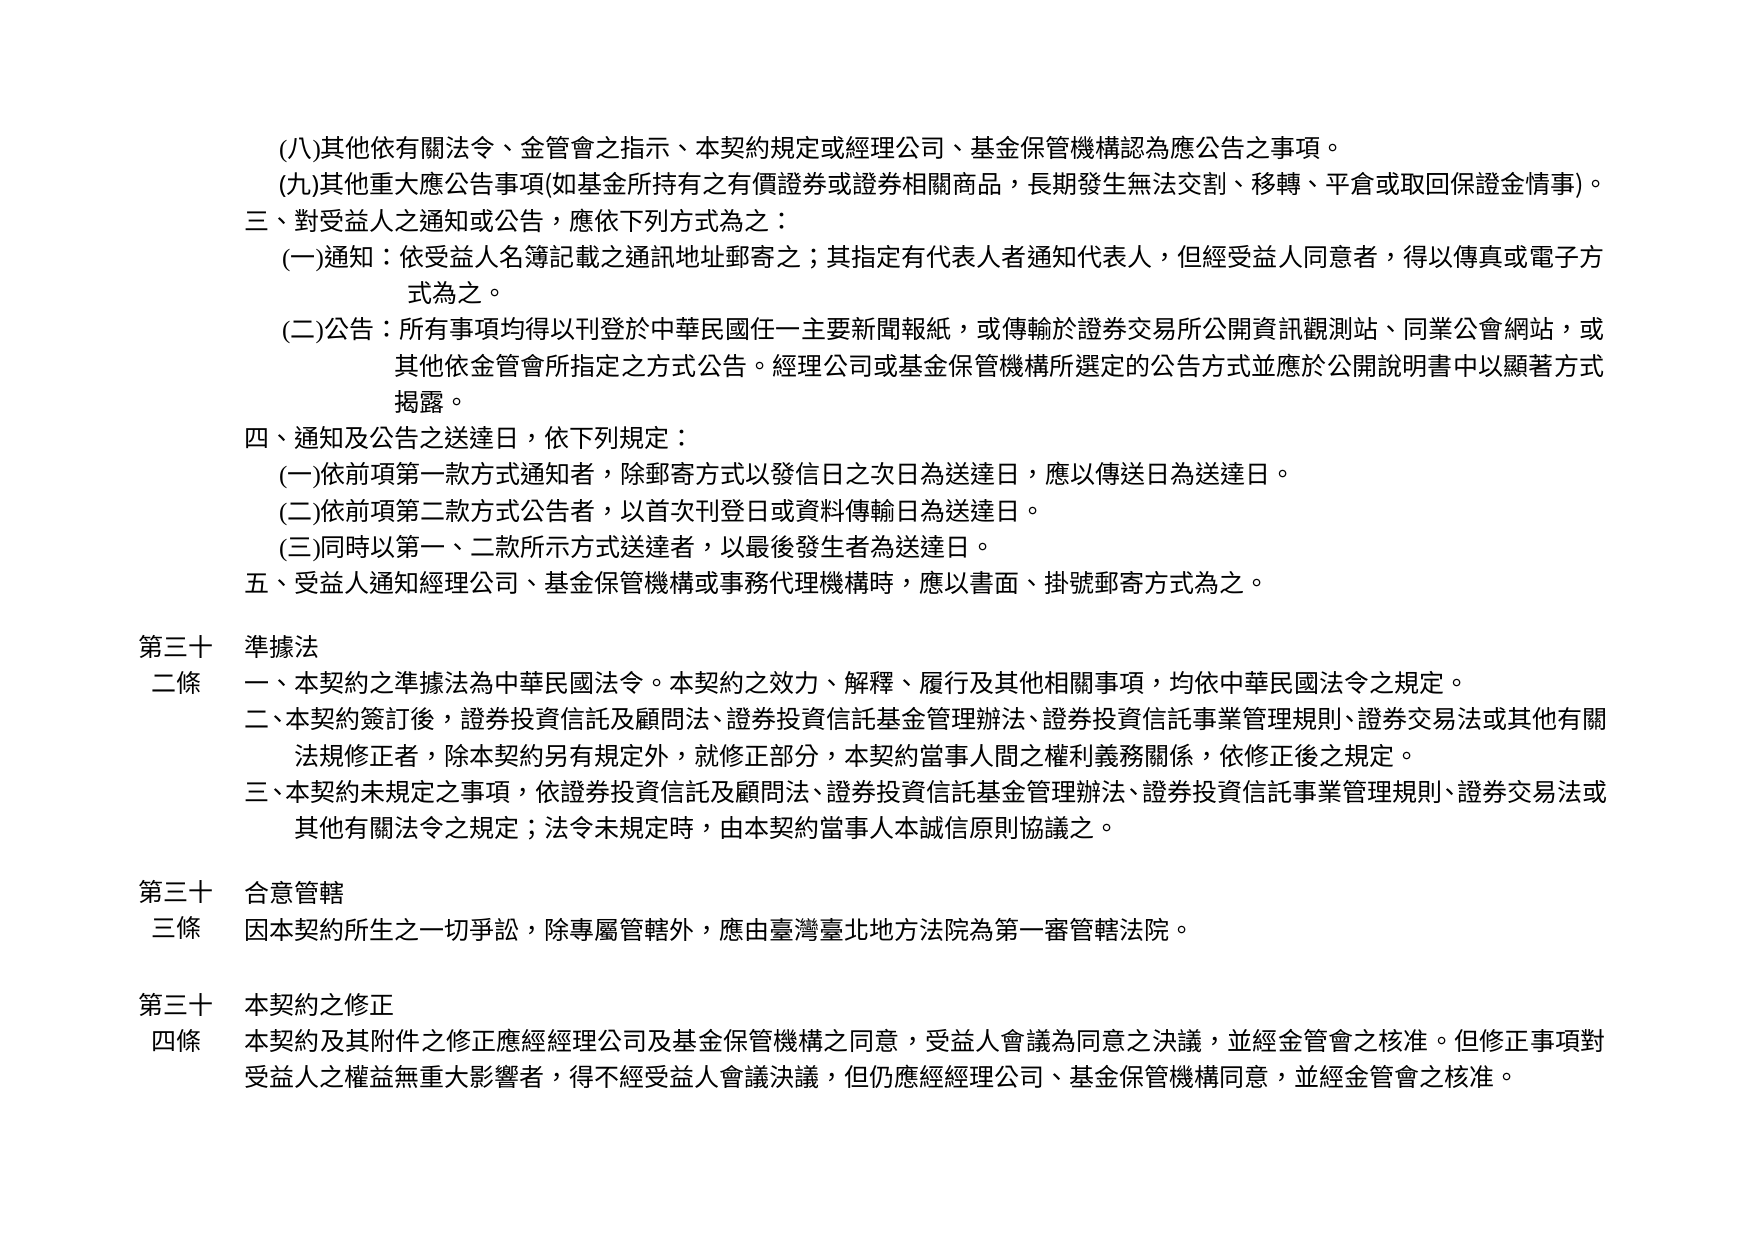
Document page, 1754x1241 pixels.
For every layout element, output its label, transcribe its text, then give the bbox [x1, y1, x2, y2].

table_cell 第三十四條 [129, 985, 223, 1094]
table_cell [223, 985, 241, 1094]
table_cell [129, 129, 223, 627]
table_cell 本契約之修正 本契約及其附件之修正應經經理公司及基金保管機構之同意，受益人會議為同意之決議，並經金管會之核准。但修正事項對受益人之權益無重大影響者，得不經受益人會議決議，但仍應經經理公司、基金保管機構同意，並經金管會之核准。 [241, 985, 1610, 1094]
table_cell (八)其他依有關法令、金管會之指示、本契約規定或經理公司、基金保管機構認為應公告之事項。 (九)其他重大應公告事項(如基金所持有之有價證券或證券相關商品，長期發生無法交割、移轉、平倉或取回保證金情事)。 三、對受益人之通知或公告，應依下列方式為之： (一)通知：依受益人名簿記載之通訊地址郵寄之；其指定有代表人者通知代表人，但經受益人同意者，得以傳真或電子方式為之。 (二)公告：所有事項均得以刊登於中華民國任一主要新聞報紙，或傳輸於證券交易所公開資訊觀測站、同業公會網站，或其他依金管會所指定之方式公告。經理公司或基金保管機構所選定的公告方式並應於公開說明書中以顯著方式揭露。 四、通知及公告之送達日，依下列規定： (一)依前項第一款方式通知者，除郵寄方式以發信日之次日為送達日，應以傳送日為送達日。 (二)依前項第二款方式公告者，以首次刊登日或資料傳輸日為送達日。 (三)同時以第一、二款所示方式送達者，以最後發生者為送達日。 五、受益人通知經理公司、基金保管機構或事務代理機構時，應以書面、掛號郵寄方式為之。 [241, 129, 1610, 627]
table_cell [223, 628, 241, 873]
table_cell 合意管轄 因本契約所生之一切爭訟，除專屬管轄外，應由臺灣臺北地方法院為第一審管轄法院。 [241, 873, 1610, 985]
table_cell [223, 873, 241, 985]
table_cell [223, 129, 241, 627]
table_cell 第三十二條 [129, 628, 223, 873]
table_cell 準據法 一、本契約之準據法為中華民國法令。本契約之效力、解釋、履行及其他相關事項，均依中華民國法令之規定。 二、本契約簽訂後，證券投資信託及顧問法、證券投資信託基金管理辦法、證券投資信託事業管理規則、證券交易法或其他有關法規修正者，除本契約另有規定外，就修正部分，本契約當事人間之權利義務關係，依修正後之規定。 三、本契約未規定之事項，依證券投資信託及顧問法、證券投資信託基金管理辦法、證券投資信託事業管理規則、證券交易法或其他有關法令之規定；法令未規定時，由本契約當事人本誠信原則協議之。 [241, 628, 1610, 873]
table_cell 第三十三條 [129, 873, 223, 985]
